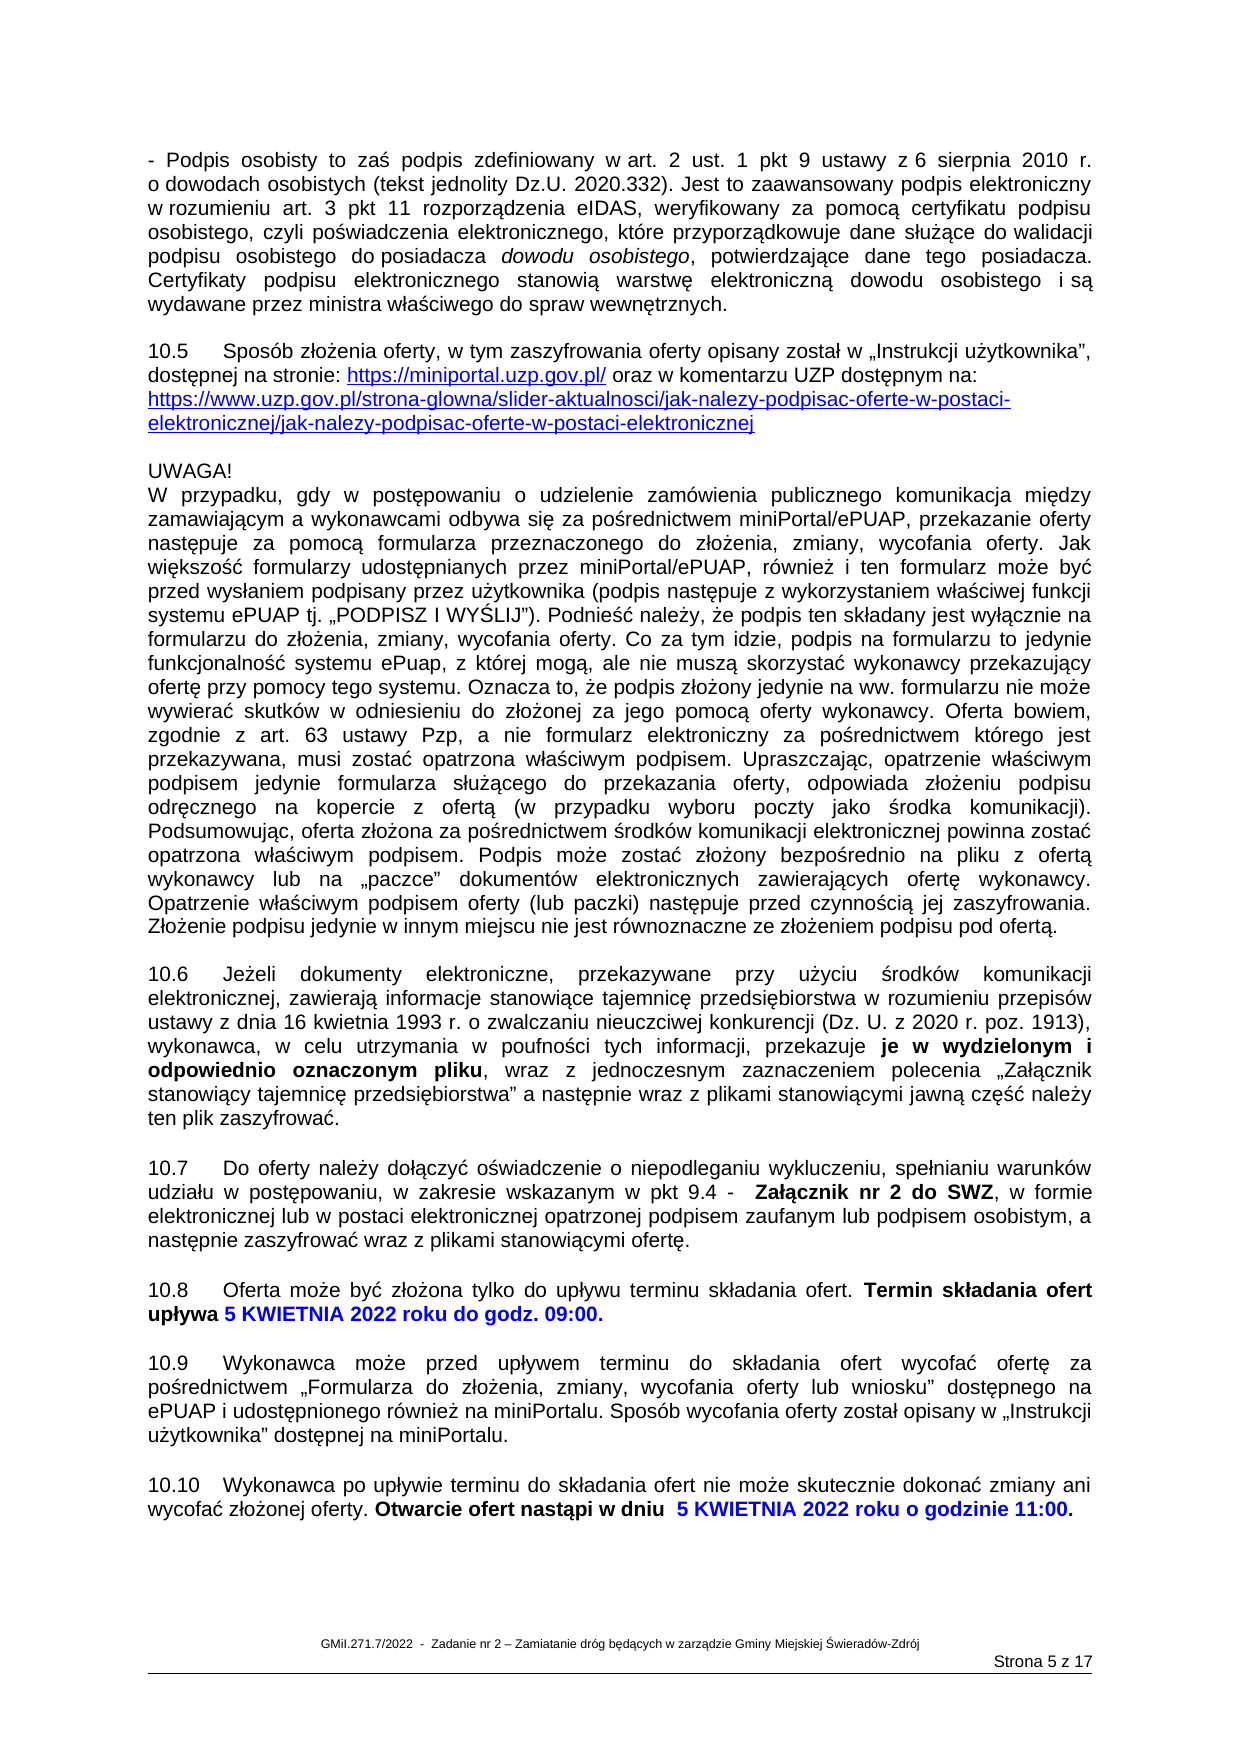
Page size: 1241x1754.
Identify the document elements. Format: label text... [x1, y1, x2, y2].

text W przypadku, gdy w postępowaniu o udzielenie zamówienia publicznego komunikacja między zamawiającym a wykonawcami odbywa się za pośrednictwem miniPortal/ePUAP, przekazanie oferty następuje za pomocą formularza przeznaczonego do złożenia, zmiany, wycofania oferty. Jak większość formularzy udostępnianych przez miniPortal/ePUAP, również i ten formularz może być przed wysłaniem podpisany przez użytkownika (podpis następuje z wykorzystaniem właściwej funkcji systemu ePUAP tj. „PODPISZ I WYŚLIJ”). Podnieść należy, że podpis ten składany jest wyłącznie na formularzu do złożenia, zmiany, wycofania oferty. Co za tym idzie, podpis na formularzu to jedynie funkcjonalność systemu ePuap, z której mogą, ale nie muszą skorzystać wykonawcy przekazujący ofertę przy pomocy tego systemu. Oznacza to, że podpis złożony jedynie na ww. formularzu nie może wywierać skutków w odniesieniu do złożonej za jego pomocą oferty wykonawcy. Oferta bowiem, zgodnie z art. 63 ustawy Pzp, a nie formularz elektroniczny za pośrednictwem którego jest przekazywana, musi zostać opatrzona właściwym podpisem. Upraszczając, opatrzenie właściwym podpisem jedynie formularza służącego do przekazania oferty, odpowiada złożeniu podpisu odręcznego na kopercie z ofertą (w przypadku wyboru poczty jako środka komunikacji). Podsumowując, oferta złożona za pośrednictwem środków komunikacji elektronicznej powinna zostać opatrzona właściwym podpisem. Podpis może zostać złożony bezpośrednio na pliku z ofertą wykonawcy lub na „paczce” dokumentów elektronicznych zawierających ofertę wykonawcy. Opatrzenie właściwym podpisem oferty (lub paczki) następuje przed czynnością jej zaszyfrowania. Złożenie podpisu jedynie w innym miejscu nie jest równoznaczne ze złożeniem podpisu pod ofertą. [148, 483, 1092, 938]
list Jeżeli dokumenty elektroniczne, przekazywane przy użyciu środków komunikacji elektronicznej, zawierają informacje stanowiące tajemnicę przedsiębiorstwa w rozumieniu przepisów ustawy z dnia 16 kwietnia 1993 r. o zwalczaniu nieuczciwej konkurencji (Dz. U. z 2020 r. poz. 1913), wykonawca, w celu utrzymania w poufności tych informacji, przekazuje je w wydzielonym i odpowiednio oznaczonym pliku, wraz z jednoczesnym zaznaczeniem polecenia „Załącznik stanowiący tajemnicę przedsiębiorstwa” a następnie wraz z plikami stanowiącymi jawną część należy ten plik zaszyfrować. [148, 962, 1092, 1130]
list Oferta może być złożona tylko do upływu terminu składania ofert. Termin składania ofert upływa 5 KWIETNIA 2022 roku do godz. 09:00. [148, 1277, 1092, 1325]
list Wykonawca może przed upływem terminu do składania ofert wycofać ofertę za pośrednictwem „Formularza do złożenia, zmiany, wycofania oferty lub wniosku” dostępnego na ePUAP i udostępnionego również na miniPortalu. Sposób wycofania oferty został opisany w „Instrukcji użytkownika” dostępnej na miniPortalu. [148, 1351, 1092, 1447]
text UWAGA! [148, 459, 1092, 483]
list Sposób złożenia oferty, w tym zaszyfrowania oferty opisany został w „Instrukcji użytkownika”, dostępnej na stronie: https://miniportal.uzp.gov.pl/ oraz w komentarzu UZP dostępnym na: [148, 339, 1092, 387]
list https://www.uzp.gov.pl/strona-glowna/slider-aktualnosci/jak-nalezy-podpisac-oferte-w-postaci-elektronicznej/jak-nalezy-podpisac-oferte-w-postaci-elektronicznej [148, 387, 1092, 435]
list Do oferty należy dołączyć oświadczenie o niepodleganiu wykluczeniu, spełnianiu warunków udziału w postępowaniu, w zakresie wskazanym w pkt 9.4 - Załącznik nr 2 do SWZ, w formie elektronicznej lub w postaci elektronicznej opatrzonej podpisem zaufanym lub podpisem osobistym, a następnie zaszyfrować wraz z plikami stanowiącymi ofertę. [148, 1156, 1092, 1252]
text - Podpis osobisty to zaś podpis zdefiniowany w art. 2 ust. 1 pkt 9 ustawy z 6 sierpnia 2010 r. o dowodach osobistych (tekst jednolity Dz.U. 2020.332). Jest to zaawansowany podpis elektroniczny w rozumieniu art. 3 pkt 11 rozporządzenia eIDAS, weryfikowany za pomocą certyfikatu podpisu osobistego, czyli poświadczenia elektronicznego, które przyporządkowuje dane służące do walidacji podpisu osobistego do posiadacza dowodu osobistego, potwierdzające dane tego posiadacza. Certyfikaty podpisu elektronicznego stanowią warstwę elektroniczną dowodu osobistego i są wydawane przez ministra właściwego do spraw wewnętrznych. [148, 148, 1092, 315]
list Wykonawca po upływie terminu do składania ofert nie może skutecznie dokonać zmiany ani wycofać złożonej oferty. Otwarcie ofert nastąpi w dniu 5 KWIETNIA 2022 roku o godzinie 11:00. [148, 1473, 1092, 1521]
